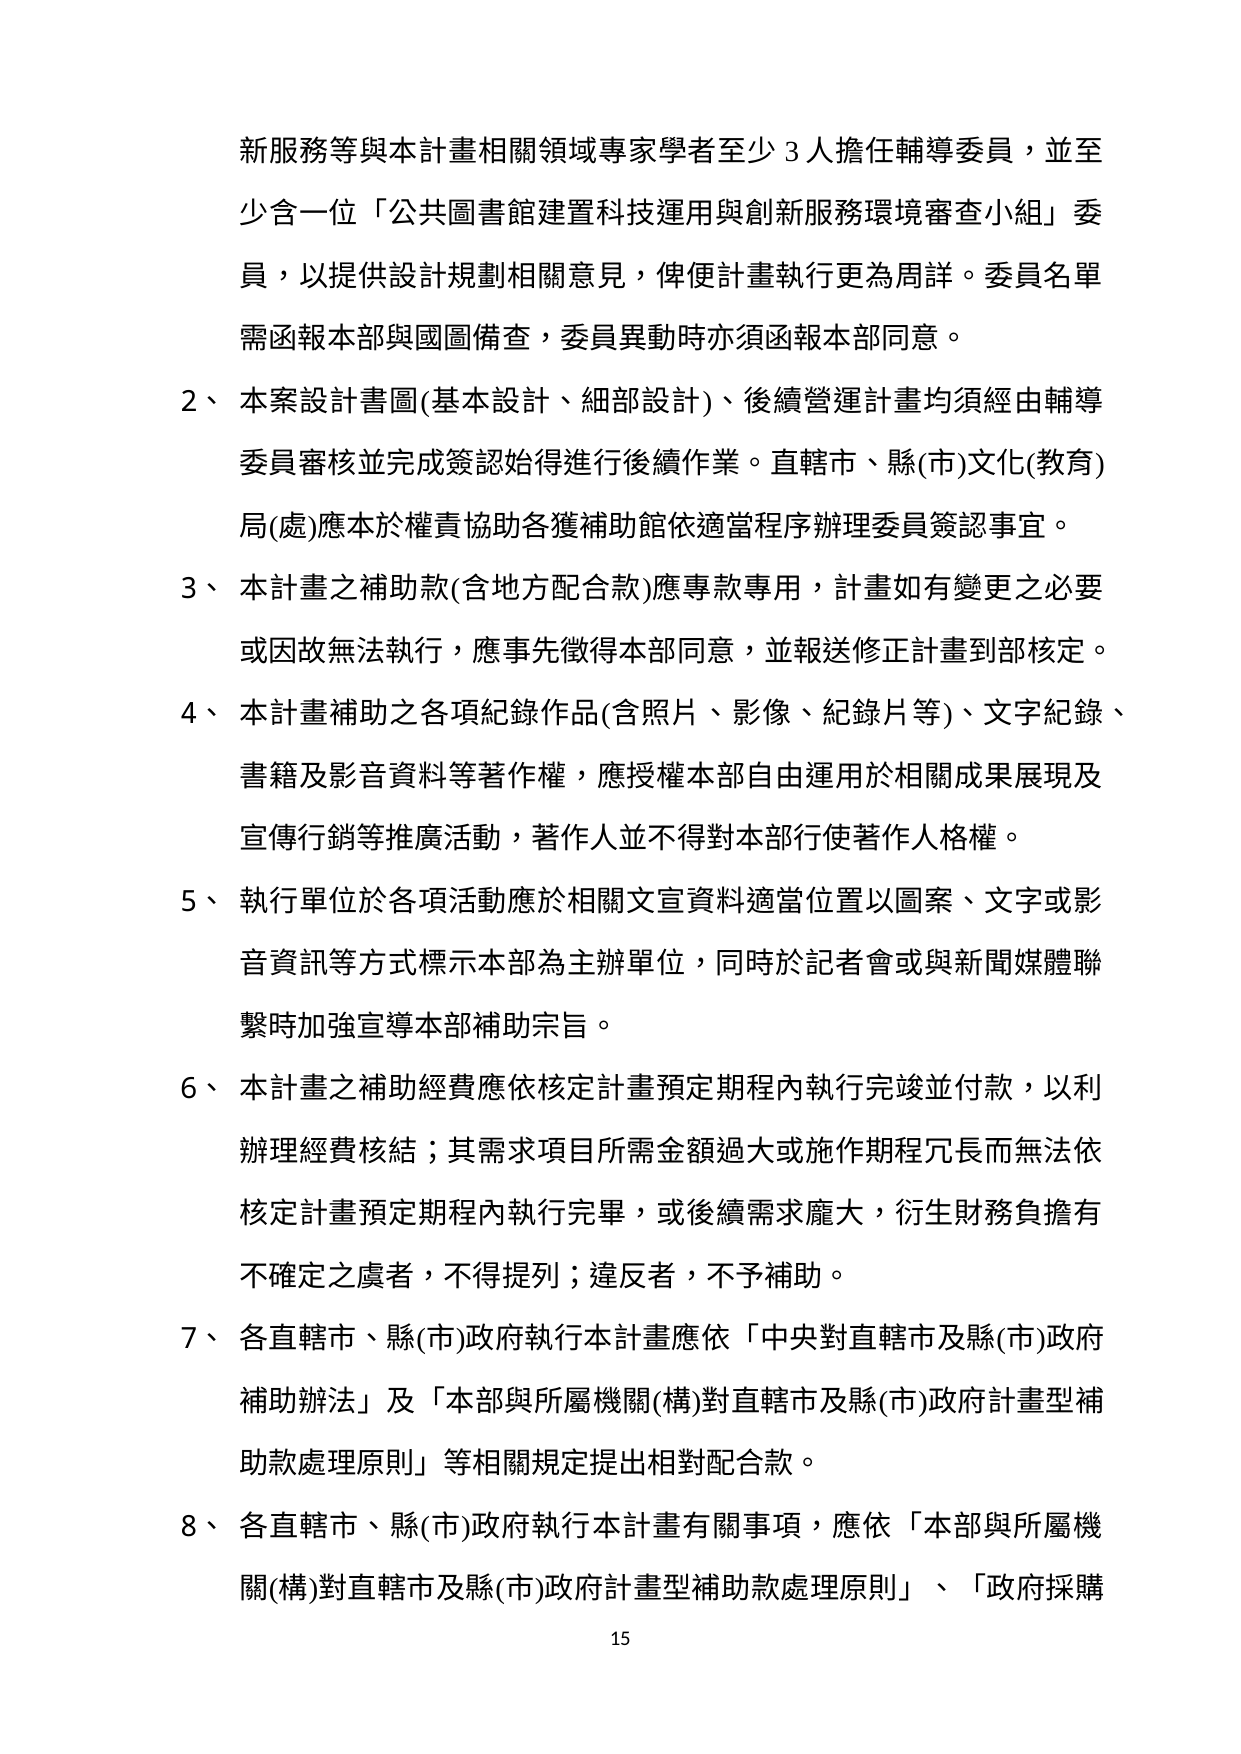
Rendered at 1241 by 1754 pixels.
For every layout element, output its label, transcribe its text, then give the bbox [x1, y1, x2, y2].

list 各直轄市、縣(市)政府執行本計畫有關事項，應依「本部與所屬機關(構)對直轄市及縣(市)政府計畫型補助款處理原則」、「政府採購 [180, 1482, 1104, 1607]
list 本計畫補助之各項紀錄作品(含照片、影像、紀錄片等)、文字紀錄、書籍及影音資料等著作權，應授權本部自由運用於相關成果展現及宣傳行銷等推廣活動，著作人並不得對本部行使著作人格權。 [180, 669, 1104, 857]
list 本計畫之補助經費應依核定計畫預定期程內執行完竣並付款，以利辦理經費核結；其需求項目所需金額過大或施作期程冗長而無法依核定計畫預定期程內執行完畢，或後續需求龐大，衍生財務負擔有不確定之虞者，不得提列；違反者，不予補助。 [180, 1044, 1104, 1294]
list 執行單位於各項活動應於相關文宣資料適當位置以圖案、文字或影音資訊等方式標示本部為主辦單位，同時於記者會或與新聞媒體聯繫時加強宣導本部補助宗旨。 [180, 857, 1104, 1044]
list 各直轄市、縣(市)政府執行本計畫應依「中央對直轄市及縣(市)政府補助辦法」及「本部與所屬機關(構)對直轄市及縣(市)政府計畫型補助款處理原則」等相關規定提出相對配合款。 [180, 1294, 1104, 1482]
list 新服務等與本計畫相關領域專家學者至少3人擔任輔導委員，並至少含一位「公共圖書館建置科技運用與創新服務環境審查小組」委員，以提供設計規劃相關意見，俾便計畫執行更為周詳。委員名單需函報本部與國圖備查，委員異動時亦須函報本部同意。 [180, 107, 1104, 357]
list 本計畫之補助款(含地方配合款)應專款專用，計畫如有變更之必要或因故無法執行，應事先徵得本部同意，並報送修正計畫到部核定。 [180, 544, 1104, 669]
list 本案設計書圖(基本設計、細部設計)、後續營運計畫均須經由輔導委員審核並完成簽認始得進行後續作業。直轄市、縣(市)文化(教育)局(處)應本於權責協助各獲補助館依適當程序辦理委員簽認事宜。 [180, 357, 1104, 544]
